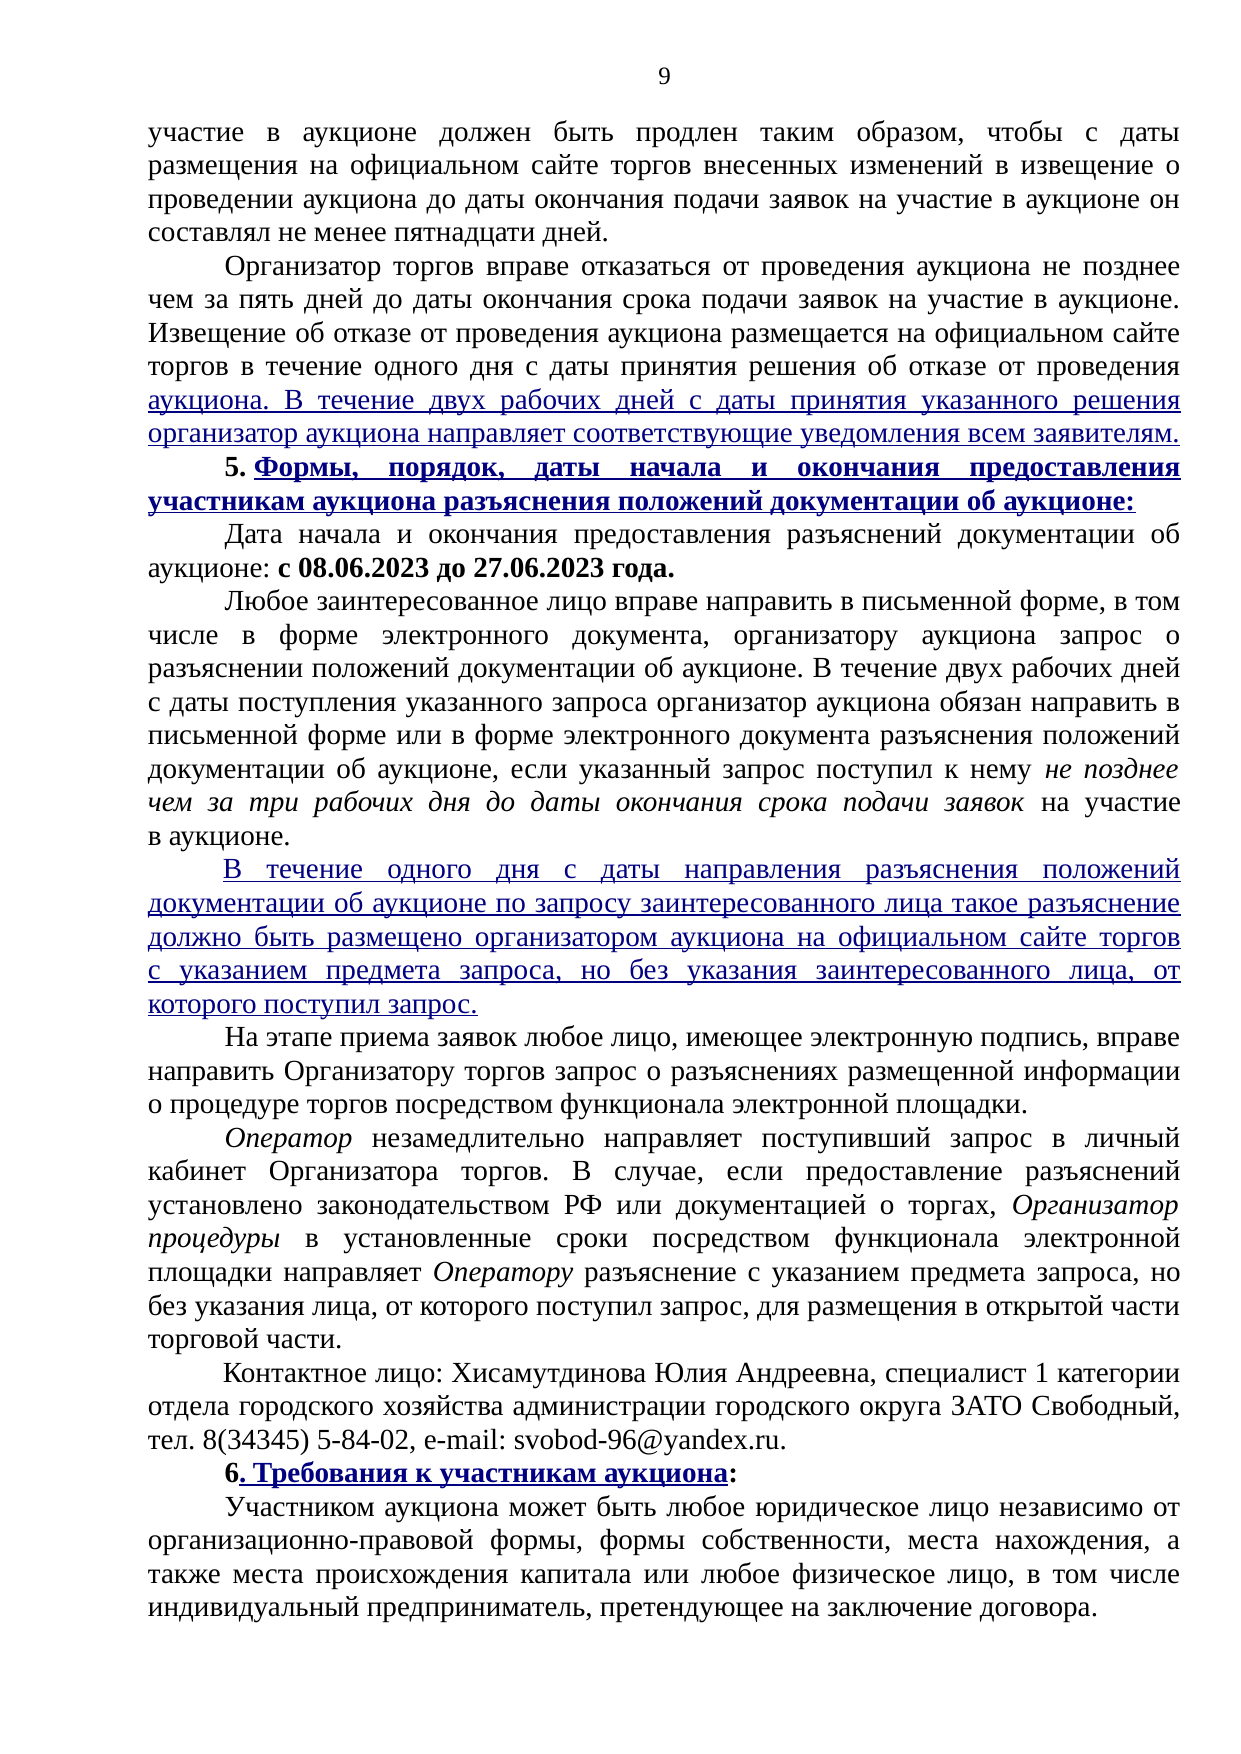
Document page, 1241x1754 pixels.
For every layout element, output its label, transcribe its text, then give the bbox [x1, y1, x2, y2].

text участие в аукционе должен быть продлен таким образом, чтобы с даты размещения на официальном сайте торгов внесенных изменений в извещение о проведении аукциона до даты окончания подачи заявок на участие в аукционе он составлял не менее пятнадцати дней. [148, 114, 1181, 248]
text 6. Требования к участникам аукциона: [148, 1455, 1181, 1489]
text организатор аукциона направляет соответствующие уведомления всем заявителям. [148, 413, 1181, 449]
text В течение одного дня с даты направления разъяснения положений документации об аукционе по запросу заинтересованного лица такое разъяснение [148, 852, 1181, 914]
text Контактное лицо: Хисамутдинова Юлия Андреевна, специалист 1 категории отдела городского хозяйства администрации городского округа ЗАТО Свободный, тел. 8(34345) 5-84-02, e-mail: svobod-96@yandex.ru. [148, 1355, 1181, 1455]
text Организатор торгов вправе отказаться от проведения аукциона не позднее чем за пять дней до даты окончания срока подачи заявок на участие в аукционе. Извещение об отказе от проведения аукциона размещается на официальном сайте торгов в течение одного дня с даты принятия решения об отказе от проведения аукциона. В течение двух рабочих дней с даты принятия указанного решения [148, 248, 1181, 411]
text Любое заинтересованное лицо вправе направить в письменной форме, в том числе в форме электронного документа, организатору аукциона запрос о разъяснении положений документации об аукционе. В течение двух рабочих дней с даты поступления указанного запроса организатор аукциона обязан направить в письменной форме или в форме электронного документа разъяснения положений документации об аукционе, если указанный запрос поступил к нему не позднее чем за три рабочих дня до даты окончания срока подачи заявок на участие в аукционе. [148, 583, 1181, 852]
text Участником аукциона может быть любое юридическое лицо независимо от организационно-правовой формы, формы собственности, места нахождения, а также места происхождения капитала или любое физическое лицо, в том числе индивидуальный предприниматель, претендующее на заключение договора. [148, 1489, 1181, 1623]
text с указанием предмета запроса, но без указания заинтересованного лица, от [148, 949, 1181, 981]
text которого поступил запрос. [148, 983, 1181, 1019]
text Оператор незамедлительно направляет поступивший запрос в личный кабинет Организатора торгов. В случае, если предоставление разъяснений установлено законодательством РФ или документацией о торгах, Организатор процедуры в установленные сроки посредством функционала электронной площадки направляет Оператору разъяснение с указанием предмета запроса, но без указания лица, от которого поступил запрос, для размещения в открытой части торговой части. [148, 1120, 1181, 1355]
text На этапе приема заявок любое лицо, имеющее электронную подпись, вправе направить Организатору торгов запрос о разъяснениях размещенной информации о процедуре торгов посредством функционала электронной площадки. [148, 1019, 1181, 1120]
text Дата начала и окончания предоставления разъяснений документации об аукционе: с 08.06.2023 до 27.06.2023 года. [148, 516, 1181, 583]
text 5. Формы, порядок, даты начала и окончания предоставления участникам аукциона разъяснения положений документации об аукционе: [148, 449, 1181, 516]
text должно быть размещено организатором аукциона на официальном сайте торгов [148, 916, 1181, 948]
